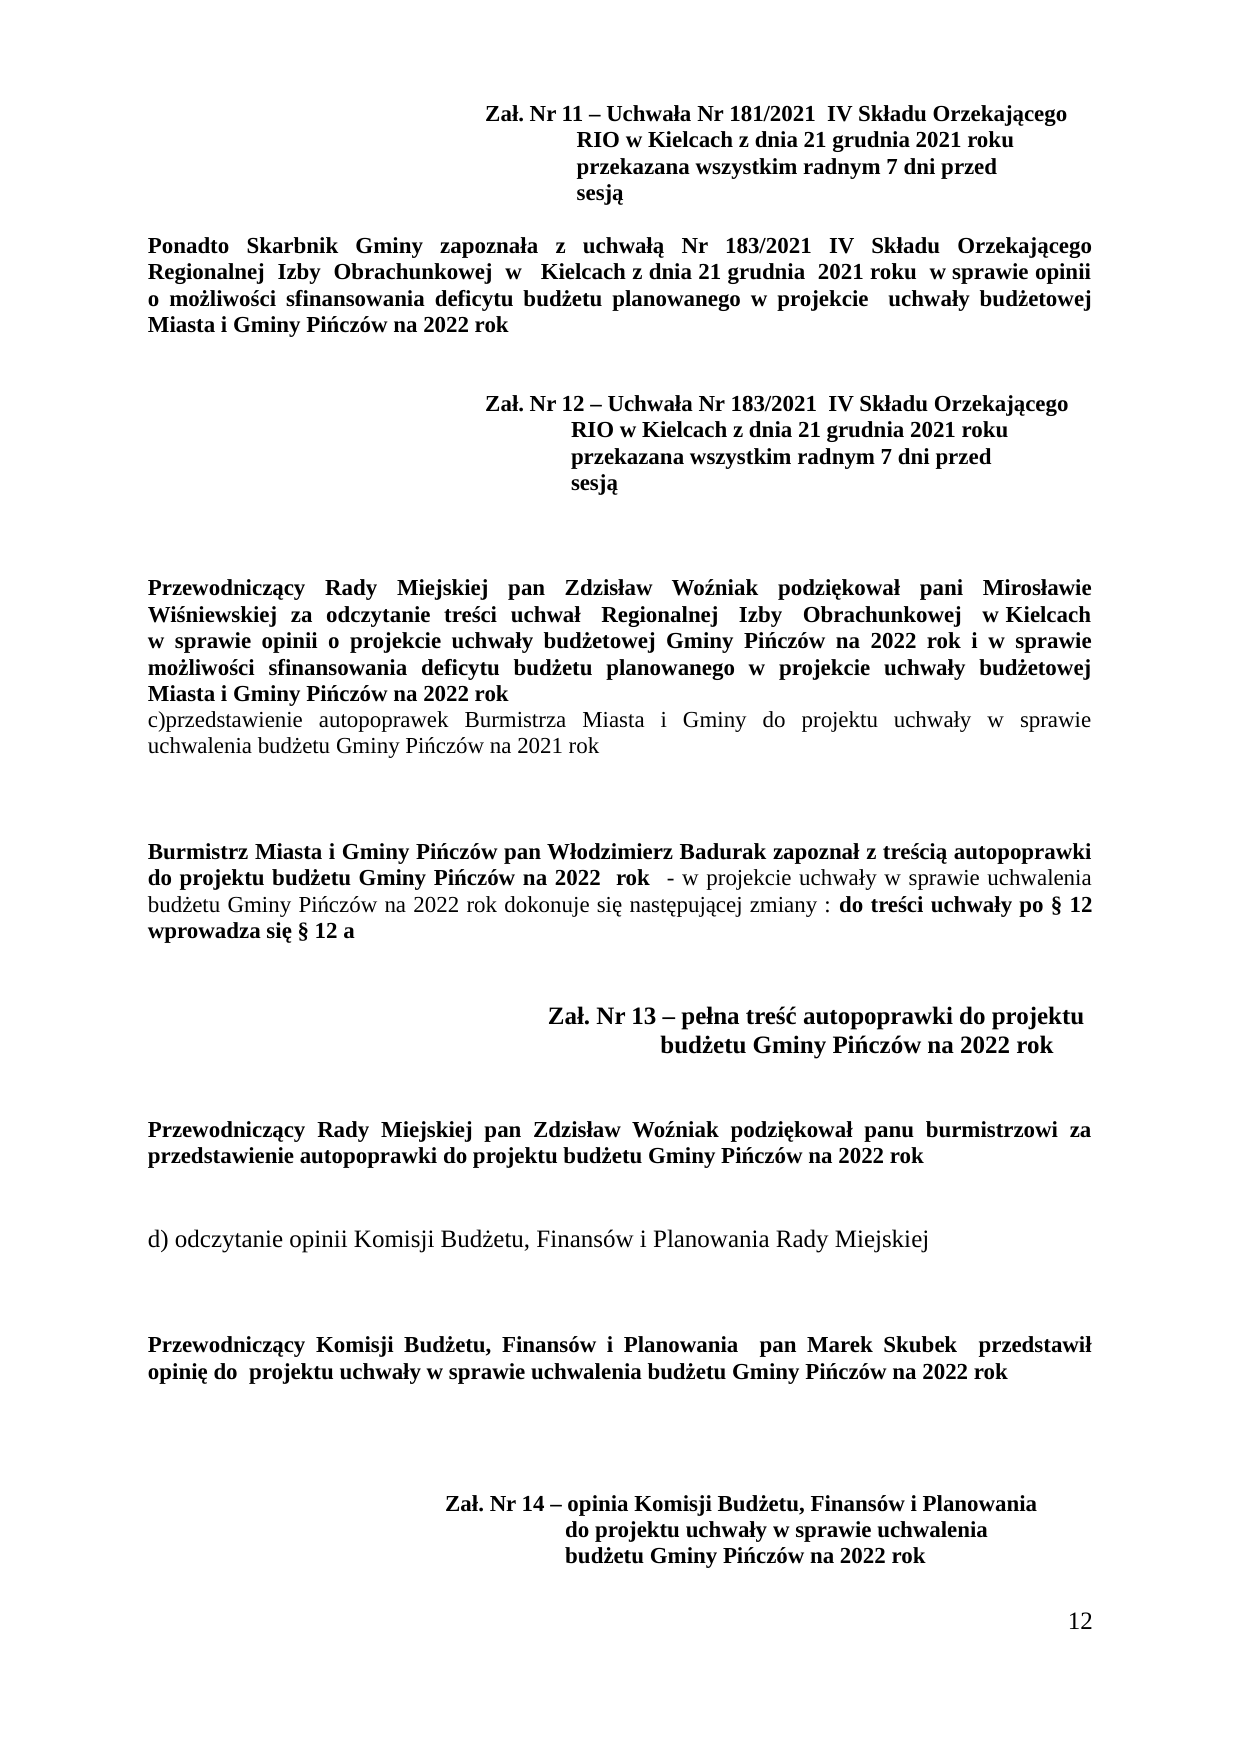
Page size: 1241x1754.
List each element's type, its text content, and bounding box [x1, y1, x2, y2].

text przekazana wszystkim radnym 7 dni przed [148, 153, 1093, 179]
text Zał. Nr 14 – opinia Komisji Budżetu, Finansów i Planowania [148, 1490, 1093, 1516]
text c)przedstawienie autopoprawek Burmistrza Miasta i Gminy do projektu uchwały w sprawie uchwalenia budżetu Gminy Pińczów na 2021 rok [148, 706, 1093, 759]
text Zał. Nr 12 – Uchwała Nr 183/2021 IV Składu Orzekającego [148, 390, 1093, 416]
text d) odczytanie opinii Komisji Budżetu, Finansów i Planowania Rady Miejskiej [148, 1224, 1093, 1252]
text sesją [148, 469, 1093, 495]
text Przewodniczący Rady Miejskiej pan Zdzisław Woźniak podziękował pani Mirosławie Wiśniewskiej za odczytanie treści uchwał Regionalnej Izby Obrachunkowej w Kielcach w sprawie opinii o projekcie uchwały budżetowej Gminy Pińczów na 2022 rok i w sprawie możliwości sfinansowania deficytu budżetu planowanego w projekcie uchwały budżetowej Miasta i Gminy Pińczów na 2022 rok [148, 574, 1093, 706]
text sesją [148, 179, 1093, 206]
text Burmistrz Miasta i Gminy Pińczów pan Włodzimierz Badurak zapoznał z treścią autopoprawki do projektu budżetu Gminy Pińczów na 2022 rok - w projekcie uchwały w sprawie uchwalenia budżetu Gminy Pińczów na 2022 rok dokonuje się następującej zmiany : do treści uchwały po § 12 wprowadza się § 12 a [148, 838, 1093, 943]
text Zał. Nr 11 – Uchwała Nr 181/2021 IV Składu Orzekającego [148, 100, 1093, 126]
text Przewodniczący Rady Miejskiej pan Zdzisław Woźniak podziękował panu burmistrzowi za przedstawienie autopoprawki do projektu budżetu Gminy Pińczów na 2022 rok [148, 1116, 1093, 1169]
text Przewodniczący Komisji Budżetu, Finansów i Planowania pan Marek Skubek przedstawił opinię do projektu uchwały w sprawie uchwalenia budżetu Gminy Pińczów na 2022 rok [148, 1332, 1093, 1384]
text przekazana wszystkim radnym 7 dni przed [148, 443, 1093, 469]
text Ponadto Skarbnik Gminy zapoznała z uchwałą Nr 183/2021 IV Składu Orzekającego Regionalnej Izby Obrachunkowej w Kielcach z dnia 21 grudnia 2021 roku w sprawie opinii o możliwości sfinansowania deficytu budżetu planowanego w projekcie uchwały budżetowej Miasta i Gminy Pińczów na 2022 rok [148, 232, 1093, 337]
text do projektu uchwały w sprawie uchwalenia [148, 1516, 1093, 1542]
text budżetu Gminy Pińczów na 2022 rok [148, 1030, 1093, 1058]
text Zał. Nr 13 – pełna treść autopoprawki do projektu [148, 1001, 1093, 1030]
text RIO w Kielcach z dnia 21 grudnia 2021 roku [148, 416, 1093, 443]
text RIO w Kielcach z dnia 21 grudnia 2021 roku [148, 126, 1093, 153]
text budżetu Gminy Pińczów na 2022 rok [148, 1542, 1093, 1569]
